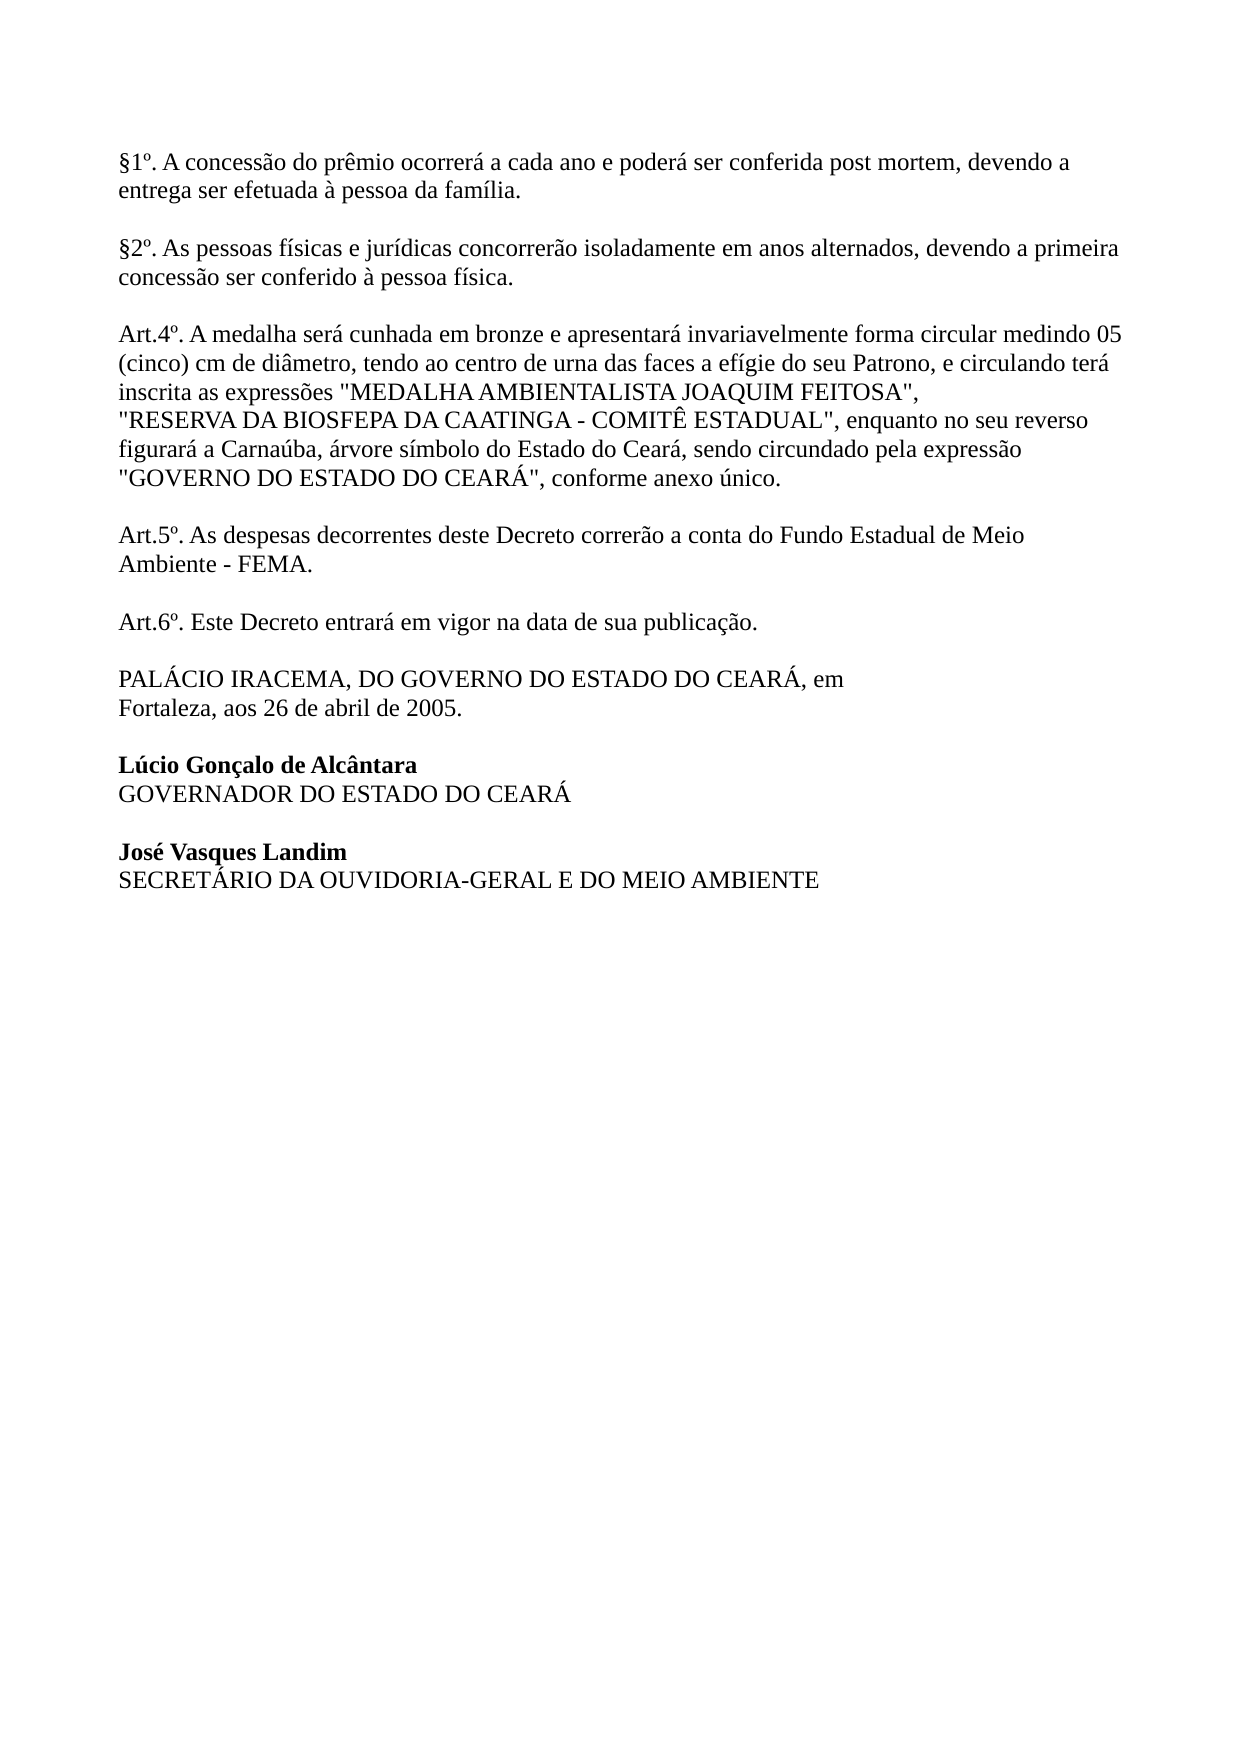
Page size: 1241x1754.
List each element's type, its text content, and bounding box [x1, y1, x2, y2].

text §1º. A concessão do prêmio ocorrerá a cada ano e poderá ser conferida post mortem, devendo a entrega ser efetuada à pessoa da família. §2º. As pessoas físicas e jurídicas concorrerão isoladamente em anos alternados, devendo a primeira concessão ser conferido à pessoa física. Art.4º. A medalha será cunhada em bronze e apresentará invariavelmente forma circular medindo 05 (cinco) cm de diâmetro, tendo ao centro de urna das faces a efígie do seu Patrono, e circulando terá inscrita as expressões "MEDALHA AMBIENTALISTA JOAQUIM FEITOSA", "RESERVA DA BIOSFEPA DA CAATINGA - COMITÊ ESTADUAL", enquanto no seu reverso figurará a Carnaúba, árvore símbolo do Estado do Ceará, sendo circundado pela expressão "GOVERNO DO ESTADO DO CEARÁ", conforme anexo único. Art.5º. As despesas decorrentes deste Decreto correrão a conta do Fundo Estadual de Meio Ambiente - FEMA. Art.6º. Este Decreto entrará em vigor na data de sua publicação. PALÁCIO IRACEMA, DO GOVERNO DO ESTADO DO CEARÁ, em Fortaleza, aos 26 de abril de 2005. Lúcio Gonçalo de Alcântara GOVERNADOR DO ESTADO DO CEARÁ José Vasques Landim SECRETÁRIO DA OUVIDORIA-GERAL E DO MEIO AMBIENTE [118, 118, 1122, 894]
